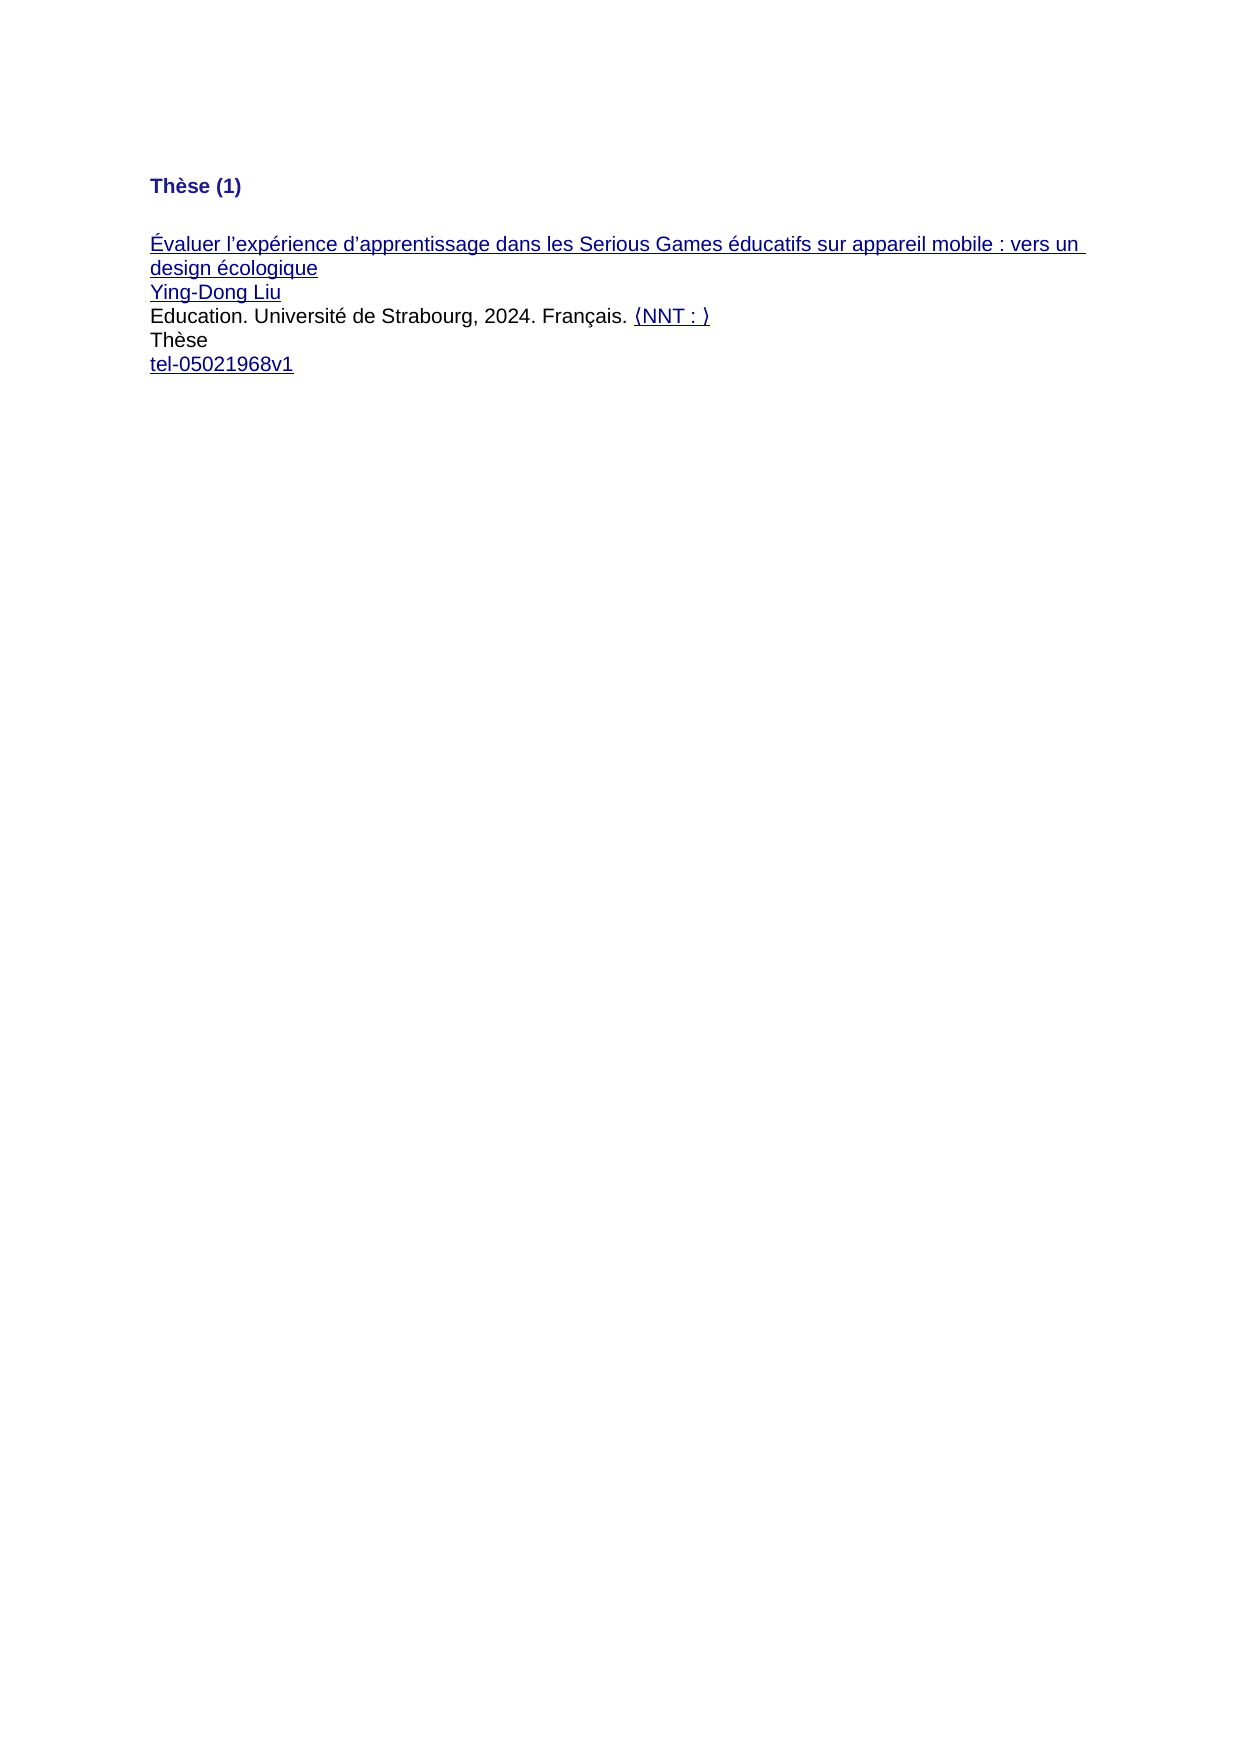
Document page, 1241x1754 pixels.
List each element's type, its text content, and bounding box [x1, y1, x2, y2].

table_header Évaluer l’expérience d’apprentissage dans les Serious Games éducatifs sur appareil mobile : vers un design écologique Ying-Dong Liu Education. Université de Strabourg, 2024. Français. ⟨NNT : ⟩ Thèse tel-05021968v1 [150, 232, 1090, 376]
subtitle Thèse (1) [150, 174, 1090, 198]
